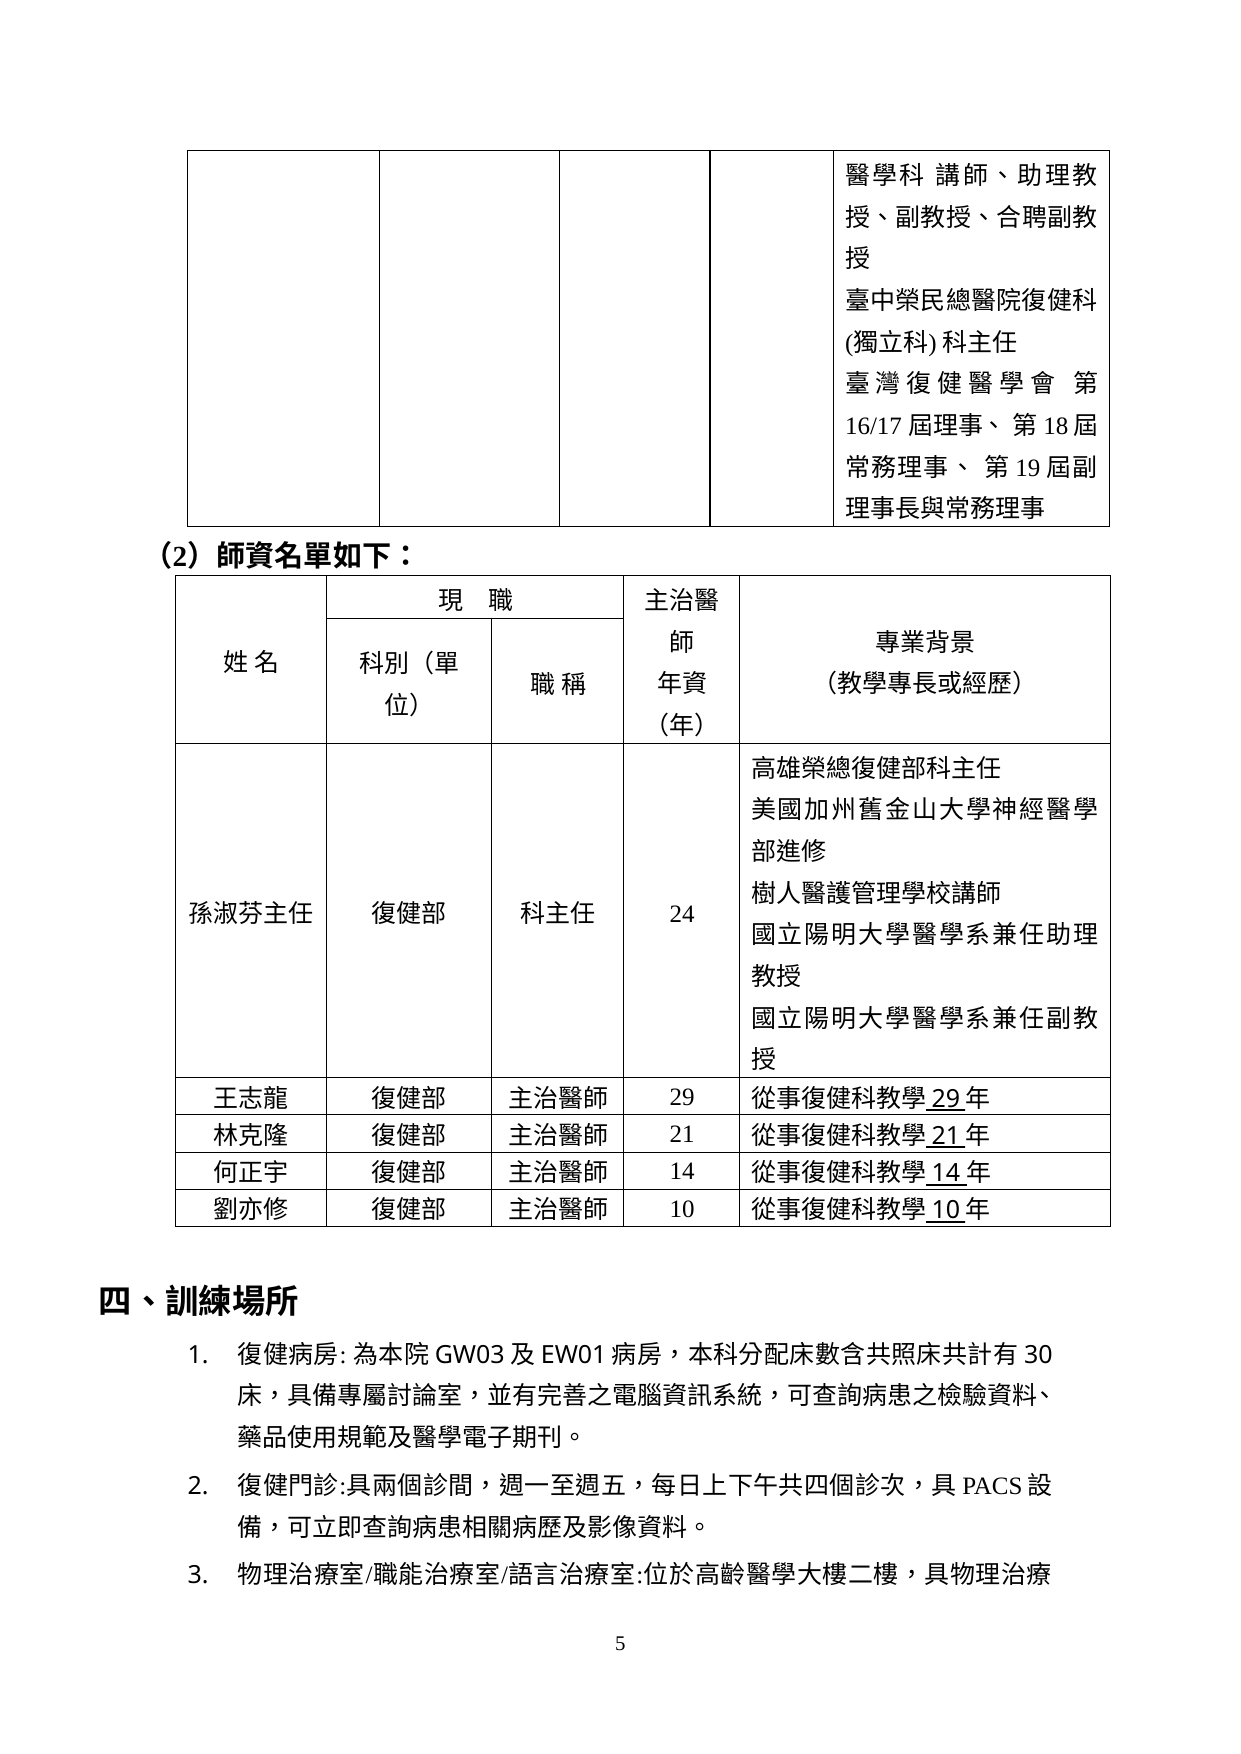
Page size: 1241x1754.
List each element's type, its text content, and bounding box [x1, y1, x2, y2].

table_cell 從事復健科教學 29年 [740, 1078, 1110, 1114]
table_header 姓 名 [176, 576, 326, 743]
table_header 現 職 [327, 576, 623, 618]
table_cell 主治醫師 [492, 1153, 623, 1189]
table_cell 王志龍 [176, 1078, 326, 1114]
table_cell 29 [624, 1078, 739, 1114]
table_cell 21 [624, 1115, 739, 1152]
table_header 主治醫師 年資（年） [624, 576, 739, 743]
table_cell 10 [624, 1190, 739, 1226]
table_header 專業背景 （教學專長或經歷） [740, 576, 1110, 743]
table_cell 林克隆 [176, 1115, 326, 1152]
table_cell [560, 151, 709, 526]
table_cell 復健部 [327, 1115, 491, 1152]
table_cell [711, 151, 833, 526]
table_cell 復健部 [327, 1153, 491, 1189]
table_cell 醫學科 講師、助理教授、副教授、合聘副教授 臺中榮民總醫院復健科(獨立科) 科主任 臺灣復健醫學會 第 16/17 屆理事、 第 18屆常務理事、 第19屆副理事長與常務理事 [834, 151, 1109, 526]
table_cell 主治醫師 [492, 1078, 623, 1114]
table_cell 從事復健科教學 21年 [740, 1115, 1110, 1152]
table_cell 復健部 [327, 1190, 491, 1226]
table_cell 孫淑芬主任 [176, 744, 326, 1077]
table_cell 科主任 [492, 744, 623, 1077]
table_cell 職 稱 [492, 619, 623, 743]
table_cell 從事復健科教學 14 年 [740, 1153, 1110, 1189]
table_cell [188, 151, 379, 526]
table_cell 復健部 [327, 1078, 491, 1114]
table_cell 主治醫師 [492, 1115, 623, 1152]
table_cell [380, 151, 559, 526]
list 復健病房: 為本院GW03及EW01病房，本科分配床數含共照床共計有30床，具備專屬討論室，並有完善之電腦資訊系統，可查詢病患之檢驗資料、藥品使用規範及醫學電子期刊。 [187, 1330, 1053, 1455]
list 復健門診:具兩個診間，週一至週五，每日上下午共四個診次，具PACS設備，可立即查詢病患相關病歷及影像資料。 [187, 1461, 1053, 1544]
list 物理治療室/職能治療室/語言治療室:位於高齡醫學大樓二樓，具物理治療設備(包括電次激治療、短波、超音波、頸腰椎牽引等)、職能及語言治療設備、兒童復健治療室、心肺功能測試及訓練儀器，吞嚥電刺激儀等。 [187, 1551, 1053, 1592]
table_cell 從事復健科教學 10年 [740, 1190, 1110, 1226]
table_cell 復健部 [327, 744, 491, 1077]
table_cell 主治醫師 [492, 1190, 623, 1226]
table_cell 何正宇 [176, 1153, 326, 1189]
text （2）師資名單如下： [143, 533, 1053, 575]
text 四、訓練場所 [99, 1275, 1053, 1323]
table_cell 劉亦修 [176, 1190, 326, 1226]
table_cell 高雄榮總復健部科主任 美國加州舊金山大學神經醫學部進修 樹人醫護管理學校講師 國立陽明大學醫學系兼任助理教授 國立陽明大學醫學系兼任副教授 [740, 744, 1110, 1077]
table_cell 14 [624, 1153, 739, 1189]
table_cell 科別（單位） [327, 619, 491, 743]
table_cell 24 [624, 744, 739, 1077]
